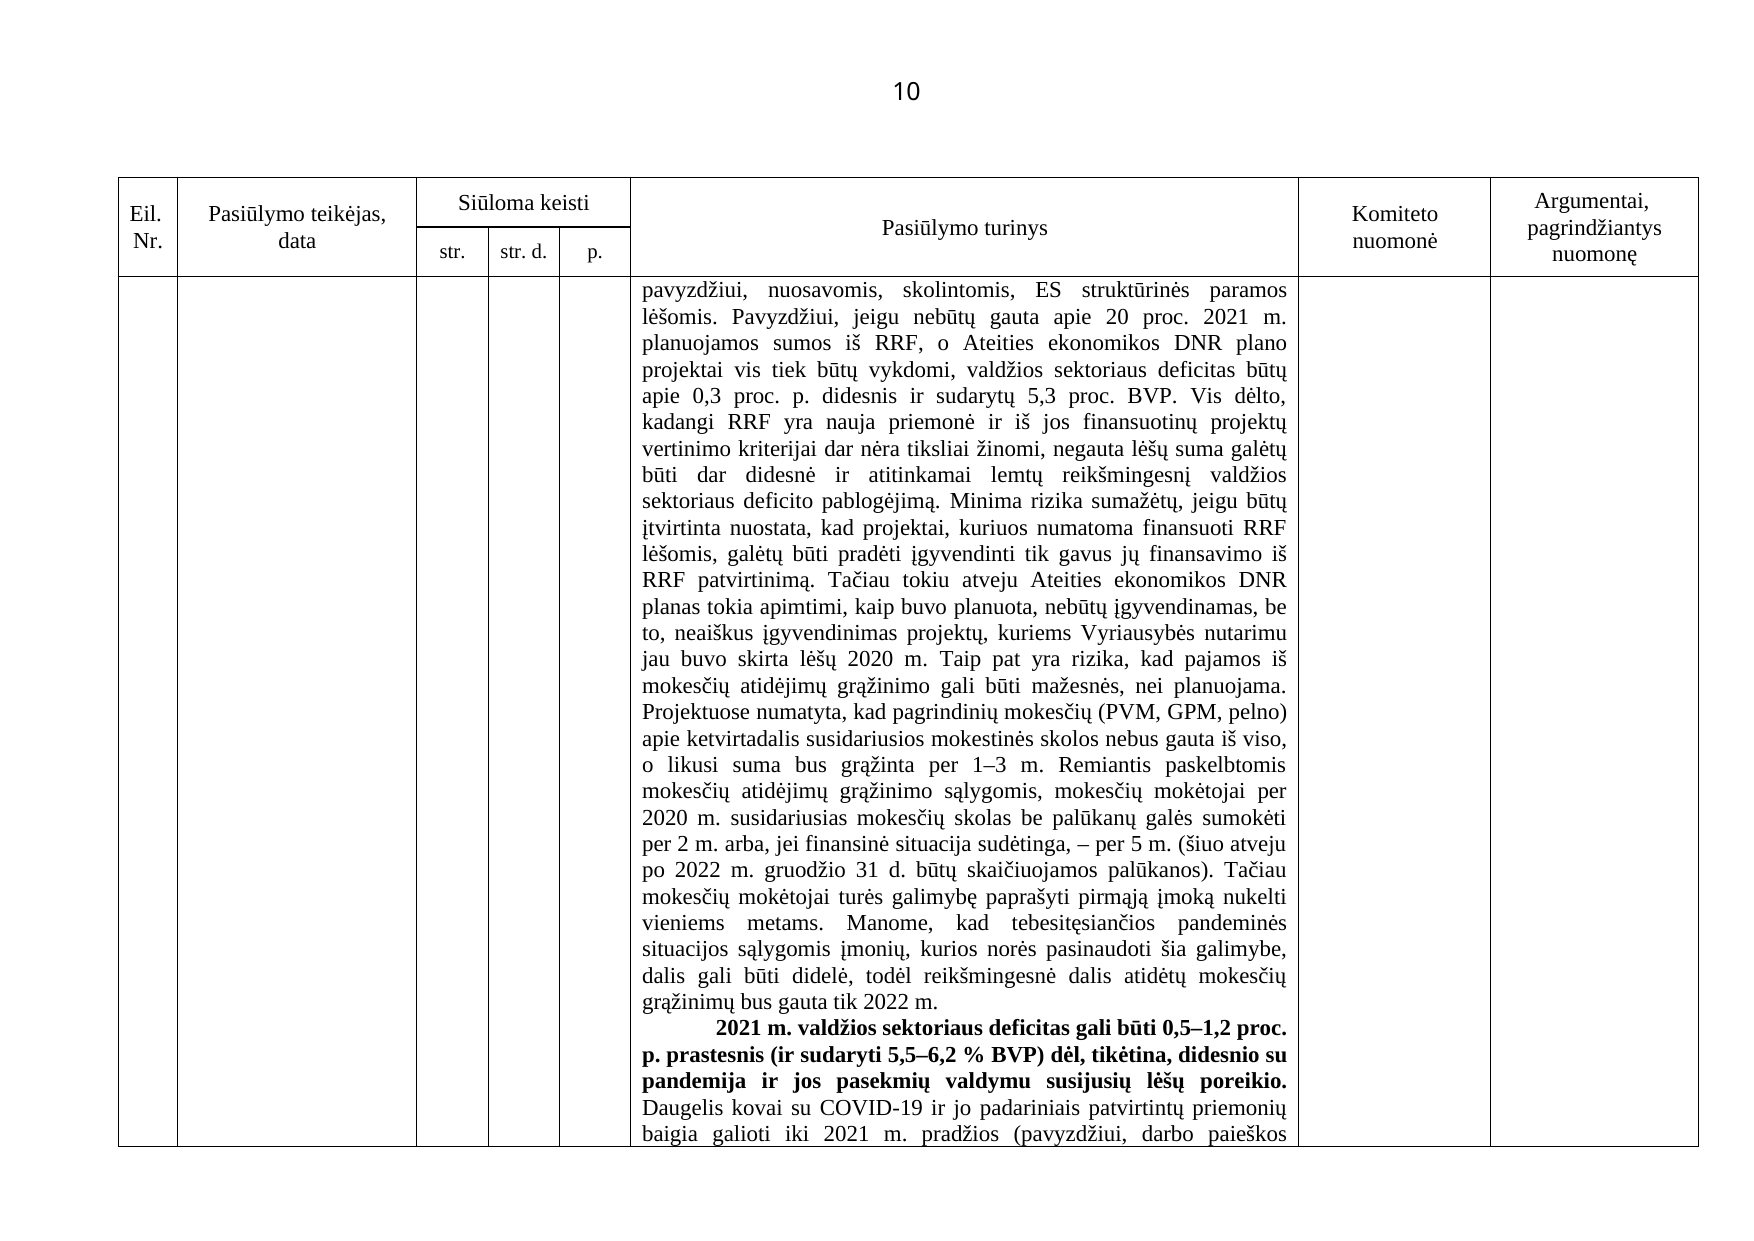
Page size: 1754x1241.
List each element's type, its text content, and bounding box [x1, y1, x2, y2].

table_cell [178, 277, 416, 1146]
table_cell p. [560, 228, 630, 276]
table_cell str. d. [489, 228, 559, 276]
table_cell Remdamiesi Lietuvos Respublikos biudžeto sandaros įstatymo 19 straipsnio 2 dalimi, teikiame išvadą dėl numatomų Lietuvos Respublikos 2021 m. valstybės, savivaldybių, Valstybinio socialinio draudimo fondo ir Privalomojo sveikatos draudimo fondo biudžetų rodiklių galimo poveikio pasitikėjimui finansų sistemos stabilumu ir kainų stabilumui, išskirtinį dėmesį skirdami išoriniam ūkio subalansuotumui ir ilgalaikiam valdžios sektoriaus finansų tvarumui. Vertinimas atliktas remiantis Lietuvos Respublikos Vyriausybės 2021 m. spalio 15 d. Lietuvos Respublikos Seimui pateiktu Lietuvos Respublikos 2021 m. valstybės biudžeto ir savivaldybių biudžetų finansinių rodiklių patvirtinimo įstatymo projektu ir kita su juo susijusia informacija (toliau – projektai). Santrauka: Lietuvos banko vertinimu, dėl projektuose formuojamo 2021 m. valdžios sektoriaus balanso ir gerokai išaugsiančios valdžios sektoriaus skolos, nepasitikėjimo finansų sistemos stabilumu rizika yra padidėjusi, tačiau valdoma, nes mažų palūkanų normų aplinka sudaro prielaidas finansuoti valdžios sektoriaus deficitą mažesnėmis išlaidomis. Naujai įgyvendinamų priemonių poveikis kainų raidai bus ribotas – 2021–2023 m. vidutinę metinę infliaciją iš viso padidins apie 0,2 proc. punkto. Vis dėlto atkreipiame dėmesį į tai, kad formuojami valdžios sektoriaus rodikliai gali būti prastesni, nei numatyta projektuose. 2021 m. valdžios sektoriaus deficitas gali būti didesnis, jeigu visa numatyta dotacijų iš Europos Sąjungos Ekonomikos gaivinimo ir atsparumo didinimo priemonės (angl. Recovery and Resilience Facility, toliau RRF) suma nebus gauta, o išlaidos, susijusios su Ateities ekonomikos DNR plano įgyvendinimu, patirtos. Be to, yra rizika, kad gaunama pajamų suma iš kitais metais prasidėsiančių mokesčių atidėjimų, susikaupusių per 2020 m., grąžinimo gali būti mažesnė, nei planuojama. Kita vertus, valdžios sektoriaus išlaidos gali būti didesnės, nei planuojama, dėl didesnių, nei numatyta, pandemijai ir jos pasekmėms suvaldyti reikalingų lėšų. Taip pat yra rizikų dėl skolintų lėšų efektyvaus panaudojimo, ypač susijusių su Ateities ekonomikos DNR plano įgyvendinimu. 2021 m. valdžios sektoriaus deficitas gali būti didesnis, jeigu visa numatyta lėšų iš RRF suma nebus gauta, o išlaidos, susijusios su Ateities ekonomikos DNR plano įgyvendinimu, patirtos. Taip pat yra rizika, kad pajamos iš mokesčių atidėjimų grąžinimo gali būti mažesnės, nei planuojama. Biudžeto projektuose numatoma, kad 2021 m. išlaidos naujų Ateities ekonomikos DNR plano veiksmų įgyvendinimui sudarys 1,6 mlrd. eurų (3,2 % BVP), iš jų 813 mln. eurų (1,6 % BVP) bus finansuojama RRF lėšomis. RRF ir dotacijų sumos, teksiančios atskiroms šalims, kol kas nėra patvirtintos, be to, net ir ES šalims susitarus dėl RRF, yra rizika, kad siūlomi Ateities ekonomikos DNR plano projektai neatitiks RRF vertinimo kriterijų, todėl planuojama lėšų suma nebus gauta. Negavus planuoto finansavimo iš RRF, Ateities ekonomikos DNR plano projektai turės būti finansuojami iš kitų šaltinių: pavyzdžiui, nuosavomis, skolintomis, ES struktūrinės paramos lėšomis. Pavyzdžiui, jeigu nebūtų gauta apie 20 proc. 2021 m. planuojamos sumos iš RRF, o Ateities ekonomikos DNR plano projektai vis tiek būtų vykdomi, valdžios sektoriaus deficitas būtų apie 0,3 proc. p. didesnis ir sudarytų 5,3 proc. BVP. Vis dėlto, kadangi RRF yra nauja priemonė ir iš jos finansuotinų projektų vertinimo kriterijai dar nėra tiksliai žinomi, negauta lėšų suma galėtų būti dar didesnė ir atitinkamai lemtų reikšmingesnį valdžios sektoriaus deficito pablogėjimą. Minima rizika sumažėtų, jeigu būtų įtvirtinta nuostata, kad projektai, kuriuos numatoma finansuoti RRF lėšomis, galėtų būti pradėti įgyvendinti tik gavus jų finansavimo iš RRF patvirtinimą. Tačiau tokiu atveju Ateities ekonomikos DNR planas tokia apimtimi, kaip buvo planuota, nebūtų įgyvendinamas, be to, neaiškus įgyvendinimas projektų, kuriems Vyriausybės nutarimu jau buvo skirta lėšų 2020 m. Taip pat yra rizika, kad pajamos iš mokesčių atidėjimų grąžinimo gali būti mažesnės, nei planuojama. Projektuose numatyta, kad pagrindinių mokesčių (PVM, GPM, pelno) apie ketvirtadalis susidariusios mokestinės skolos nebus gauta iš viso, o likusi suma bus grąžinta per 1–3 m. Remiantis paskelbtomis mokesčių atidėjimų grąžinimo sąlygomis, mokesčių mokėtojai per 2020 m. susidariusias mokesčių skolas be palūkanų galės sumokėti per 2 m. arba, jei finansinė situacija sudėtinga, – per 5 m. (šiuo atveju po 2022 m. gruodžio 31 d. būtų skaičiuojamos palūkanos). Tačiau mokesčių mokėtojai turės galimybę paprašyti pirmąją įmoką nukelti vieniems metams. Manome, kad tebesitęsiančios pandeminės situacijos sąlygomis įmonių, kurios norės pasinaudoti šia galimybe, dalis gali būti didelė, todėl reikšmingesnė dalis atidėtų mokesčių grąžinimų bus gauta tik 2022 m. 2021 m. valdžios sektoriaus deficitas gali būti 0,5–1,2 proc. p. prastesnis (ir sudaryti 5,5–6,2 % BVP) dėl, tikėtina, didesnio su pandemija ir jos pasekmių valdymu susijusių lėšų poreikio. Daugelis kovai su COVID-19 ir jo padariniais patvirtintų priemonių baigia galioti iki 2021 m. pradžios (pavyzdžiui, darbo paieškos išmokos, subsidijos grįžusiesiems iš prastovų ir kt.), kaip numatyta atitinkamuose įstatymuose ir Vyriausybės nutarimuose. Vis dėlto tęsiantis ekstremaliai padėčiai tam tikros priemonės galios, o lėšos joms bus reikalingos ir 2021 m. (pavyzdžiui, ligos išmokos, subsidijos prastovų metu, papildomos išlaidos sveikatos apsaugai ir kt.). Kaip rodo projektuose pateikti skaičiavimai, suplanuotos lėšos šioms reikmėms yra gerokai mažesnės nei išlaidos, patirtos 2020 m. Pavyzdžiui, atsižvelgiant į dabartinę epidemiologinę situaciją, 2021 m. ligos socialiniam draudimui, tikėtina, nebus išleista gerokai mažiau, nei numatoma 2020 m. Lietuvos banko vertinimu, labai tikėtina, kad pandemijos ir jos pasekmių valdymo priemonės gali pareikalauti didesnių išlaidų, nei šiuo metu numatyta projektuose. Juose pateikti skaičiavimai rodo, kad toms priemonėms, kurios galioja ekstremalios situacijos ir (arba) karantino metu (neįtraukiant priemonių, kurių įstatymuose nustatyta galiojimo data yra gruodžio 31 d.), 2020 m. gali būti išleista apie 700 mln. eurų (žr. lentelę). Jei 2021 m. prireiktų bent pusės šių lėšų, valdžios sektoriaus deficitas didėtų apie 0,5 proc. BVP, o jei prireiktų tiek pat lėšų, – 1,2 proc. BVP (atitinkamai deficitas padidėtų iki 5,5–6,2 % BVP). Be to, dalis išlaidų 2020 m. buvo vienkartinės arba jos suplanuotos iki 2020 m. gruodžio 31 d. Joms 2020 m. planuojama išleisti apie 2,7 proc. BVP. Atitinkamų papildomų lėšų reikėtų, jeigu būtų nutarta panašios apimties priemonių imtis ir 2021 m. Atsižvelgiant į besitęsiančią pandeminę situaciją, būtų tikslinga biudžete numatyti lėšas, kurių prireiktų fiskalinėms priemonėms, kurios automatiškai galioja esant ekstremalios padėties ir (arba) karantino režimams, nes tikėtina, kad jos bus patirtos. Manome, kad reikėtų vengti praktikos, kai reikšminga dalis išlaidų yra neįtraukiamos į biudžetą, kaip buvo daroma 2020 m. Lietuvos banko vertinimu, svarbu įtvirtinti apgalvotą karantino metu taikomų paramos ir skatinimo priemonių sistemą, kuri leistų gyventojams ir verslui pasinaudoti parama, kai jos labiausiai reikia, ir ji turėtų įsijungti „automatiškai“. Pagalbos teikimas vienkartinėmis ad hoc fiskalinėmis priemonėmis apsunkina įmonių galimybes planuoti veiklą ilgesnėje perspektyvoje, todėl stabdo ekonomikos transformaciją, lėtina investicijų augimą, o ateityje tai gali lemti, kad mokesčių bus surinkta mažiau. Lentelė. Fiskalinės išlaidų priemonės, neįsk. investicijų ir priemonių verslo likvidumui palaikyti, tiesiogiai neveikiančių balanso (paskolų, garantijų ir kt.) Lietuvos banko vertinimu, yra rizikų dėl skolintų lėšų panaudojimo efektyvumo, ypač susijusių su Ateities ekonomikos DNR planu. Atsižvelgiant į tai, kad didelę dalį planuojamo valdžios sektoriaus deficito 2021 m. lems Ateities ekonomikos DNR plano įgyvendinimas (naujiems veiksmams bus skirta 1,6 mlrd. eurų (3,2 % BVP), atkreipiame dėmesį į rizikas, susijusias su plane numatytų priemonių tikslingumu ir efektyvumu. Lietuvos banko vertinimu, plane pasirinktos ilgalaikių investicijų kryptys iš esmės yra teisingos, tačiau itin svarbu užtikrinti, kad projektų turinys atitiktų strategines kryptis, kurioms jie priskiriami. Ilgalaikių investicijų pagrindinis kriterijus turėtų būti nebe greitis, o projektų kokybė. Siūlytume pavėlinti ir pailginti numatomus plano įgyvendinimo terminus, kad būtų galima tiksliau įvertinti jau anksčiau numatytų ir dabar planuojamų investicijų poreikį pasirinktoms sritims. Skubotas lėšų skyrimas didina riziką, kad šios lėšos bus panaudotos neefektyviai, atiteks labiau einamosioms išlaidoms nei investicijoms, o ekonominė nauda bus nedidelė. Manome, kad ilgalaikėje perspektyvoje valstybė gautų didesnę ekonominę naudą, jeigu būtų skirta papildomai laiko ir reikiamų resursų siekiant tiksliau įvertinti investicijų poreikį pasirinktoms sritims, taip pat atlikus išsamų kiekvienos plane pateiktos priemonės kuriamos naudos šalies ekonomikai vertinimą. Aiškus prioritetas turėtų būti struktūrinė ekonomikos transformacija, ilgalaikių iššūkių sprendimas. Taupant ribotus valstybės finansus, pirmenybė turi būti teikiama ne tik rentabilioms, bet ir didžiausią naudą šalies ekonomikai kuriančioms priemonėms. Ilgesniu laikotarpiu didesnę pridėtinę naudą turėtų nešti investicijos į švietimą ir žmogiškąjį kapitalą, kurios turėtų padėti pritraukti užsienio investicijas, didinti užimtumą ir skatinti aukštesnės pridėtinės vertės eksportą. Manome, kad reikia kritiškai persvarstyti Ateities ekonomikos DNR planą ir pagal poreikį tikslinti investicijų poreikį ir pobūdį bei itin atsakingai planuoti ES atsigavimo fondo lėšų panaudojimą, o sprendimai dėl atskirų projektų turėtų būti priimti atsižvelgiant į naudos ir kaštų analizės įžvalgas. Neefektyvaus lėšų panaudojimo rizika sumažėtų, jeigu dauguma Ateities ekonomikos DNR plano projektų būtų įgyvendinami tik EK patvirtinus Lietuvos RRF planą. Teikiamų investicinių projektų naudingumui vertinti siūlome pasitelkti kaštų ir naudos analizę, kuri valstybei leistų racionaliau naudoti turimus ribotus išteklius, pavyzdžiui, kiek ir kokios viešosios infrastruktūros reikia, arba bent jau žinoti tikrą siūlomų investicinių projektų kainą. Taip pat atkreipiame dėmesį į tai, kad RRF lėšos galės būti panaudotos iki 2026 m. Net jei EK patvirtintų siūlomus projektus, planuoti 1/3 visų numatomų gauti lėšų išleisti jau kitais metais (iš viso iš šios priemonės planuojama gauti 2,4 mlrd. eurų, o 2021 m. planuojama panaudoti 0,8 mlrd. eurų) reiškia itin skubotą projektų pasirinkimą. Tai didina riziką, kad pasirinkti projektai nebus patys tinkamiausi nustatytiems tikslams pasiekti. Skubotai priimamų projektų rezultatas gali būti priešingas, nei norima, – didės įsipareigojimai, tačiau laukiamo rezultato – ekonomikos transformacijos, siekiant tvarios ir konkurencingos ekonomikos, – nebus pasiekta. Projektuose suplanuotų viešųjų finansų rodiklių keliama rizika pasitikėjimui finansų sistemos stabilumu ir kainų stabilumui yra valdoma, tačiau svarbu, kad skolinimasis būtų itin atsakingas ir racionalus. Šiuo metu skolinamasi už itin mažas palūkanas ir tai sudaro sąlygas lengviau finansuoti valdžios sektoriaus deficitą. Vis dėlto tai nereiškia, kad papildomas skolinimasis nekelia jokios rizikos. Tyrimai rodo, kad dažni atvejai, kai palūkanos staigiai ir labai pakyla, o tai gali greitai padidinti finansavimosi sąnaudas. Be to, esant dideliam neapibrėžtumui dėl pandemijos plitimo ir trukmės, lėto ekonomikos augimo periodas gali užsitęsti, tai dar labiau didintų valdžios sektoriaus deficitą. Rizikų dėl skolos didėjimo gali kilti ir ilgesniu laikotarpiu: didesnė skola suteikia mažiau fiskalinės erdvės reaguoti tiek į ilgalaikius iššūkius, tiek į trumpojo ir vidutinio laikotarpio problemas, ji lemia didesnes išlaidas skolai tvarkyti ir atitinkamai mažina galimybes finansuoti kitas sritis, taip pat lemia didesnį finansavimosi poreikį, todėl didėja rizika dėl sunkumų refinansuojant skolą, didėja pažeidžiamumas dėl palūkanų normų šoko. Atsižvelgdami į tai, atkreipiame dėmesį į efektyvaus skolintų lėšų panaudojimo svarbą: itin svarbu, kad skolintos lėšos būtų skirtos toms fiskalinėms priemonėms, kurios būtų efektyviausios stabilizuojant ekonomiką, būtų tikslinės ir savalaikės, sudarytų sąlygas greitai atsigauti ekonomikai, stiprintų ekonomikos pagrindus, nes ekonomikos augimas yra vienas iš svarbiausių skolą stabilizuojančių veiksnių. 2021 m. planuojama pasiskolinti 5,1 mlrd. Eur, iš kurių reikšmingą dalį –vidaus rinkoje (1,9 mlrd. Eur), tačiau atsižvelgiant į rinkos padėtį ir pajėgumus skolinti 2020 m., Lietuvos banko vertinimu, vidaus rinka 2021 m. turėtų būti pajėgi paskolinti LR Vyriausybei numatomą sumą. Nors ši suma yra reikšminga ir sudaro apie 9 proc. viso bankų paskolų portfelio, vis dėlto, bankai yra sukaupę gana nemažas likvidžių lėšų atsargas, kurių laikymas centriniame banke, vyraujant neigiamoms palūkanoms, kainuoja. Todėl yra tikėtina, kad neigiamų palūkanų aplinka turėtų sudaryti paskatas bankams panaudoti likvidžias lėšas įsigyjant mažo pajamingumo Vyriausybės vertybinius popierius. Projektuose numatyti planai didinti finansavimą savivaldos institucijoms ir toliau palaikyti griežtą jų skolinimosi kontrolę finansinio stabilumo kontekste vertintini teigiamai, tačiau reikia imtis priemonių ir sumažinti savivaldos institucijų ir joms priklausančių įmonių finansinių ataskaitų netikslumus. Savivaldybių skolos limitas, kaip ir 2020 m., negalės viršyti 60 proc. prognozuojamų pajamų, o Vilniaus m. savivaldybės – 75 proc. Savivaldybių įsipareigojimai pagal garantijas dėl jų valdomų įmonių prisiimtų finansinių įsipareigojimų negalės viršyti 10 proc. prognozuojamų pajamų, o savivaldybių esami įsiskolinimai (išskyrus sumas paskoloms grąžinti) 2022 m. pradžioje negalės būti didesni nei 2021 m. pradžioje. Tokie patys, teigiamai vertinami, apribojimai buvo numatyti ir 2020 m. biudžete. Pažymėtina, kad ir toliau konsoliduotas savivaldos institucijų ir joms priklausančių įmonių finansinių įsipareigojimų dydis išlieka netikslus. Į su skola susijusių duomenų kokybės trūkumus savo ataskaitose ne kartą atkreipė dėmesį Valstybės kontrolė. Lietuvos Respublikos finansų ministerija, įgyvendindama ankstesnę Valstybės kontrolės rekomendaciją, parengė rekomendacijas viešojo sektoriaus subjektams, tačiau to nepakanka, nes klaidų finansinėse ataskaitose vis dar yra. Tai kelia riziką, kad realus savivaldos institucijų ir įmonių įsipareigojimų dydis gali būti didesnės vertės, nei tas, kuris naudojamas vertinant, kaip savivaldos institucijos ir įmonės laikosi skolos limitų. Todėl minėti vertinimai gali būti netikslūs. Be to, galimai didesni savivaldybių įsipareigojimai gali kelti didesnę valdžios sektoriaus deficito riziką. Kainų raidai Lietuvoje poveikį turės šie projektuose numatyti nauji diskretūs sprendimai: išmokų vaikams didinimas, didesnis atlygis valdžios sektoriaus darbuotojams, pensijų didinimas ir kt. Projektuose planuojami pakeitimai vidutinę metinę infliaciją 2021–2023 m. padidintų 0,2 proc. punkto. Vidutinei metinei infliacijai poveikį turės šie sprendimai: išmokos vaikams. Nuo 2021 m. siūloma tikslines išmokas vaikams padidinti nuo 60 iki 70 Eur; atlygis darbuotojams. Jis 2021 m. didės dėl kelių sprendimų: 1) 2021 m. sausio mėn. nuo 607 iki 642 Eur padidės minimalioji mėnesinė alga; 2) nuo 2021 m. didinamas darbo užmokestis valdžios sektoriaus darbuotojams (dėl pareiginės algos bazinio dydžio didinimo ir kitų vienkartinių sprendimų); socialinio draudimo sistemos pakeitimai. Nuo 2021 m. didinamos šalpos išmokos, socialinių išmokų baziniai dydžiai, pensijos. Šių sprendimų grynasis poveikis gyventojų disponuojamosioms pajamoms bus teigiamas ir sudarys apie 494 mln. Eur. Makroekonominiu požiūriu individualūs priemonių poveikiai infliacijai yra maži, todėl pateiktas suminis poveikio vertinimas. [631, 277, 1298, 1146]
table_cell [1491, 277, 1698, 1146]
table_header Komiteto nuomonė [1299, 178, 1490, 276]
table_header Argumentai, pagrindžiantys nuomonę [1491, 178, 1698, 276]
table_cell [489, 277, 559, 1146]
table_header Pasiūlymo turinys [631, 178, 1298, 276]
table_cell [560, 277, 630, 1146]
table_cell [417, 277, 488, 1146]
table_header Siūloma keisti [417, 178, 630, 226]
table_header Eil. Nr. [119, 178, 177, 276]
table_cell str. [417, 228, 488, 276]
table_cell [1299, 277, 1490, 1146]
table_cell [119, 277, 177, 1146]
table_header Pasiūlymo teikėjas, data [178, 178, 416, 276]
